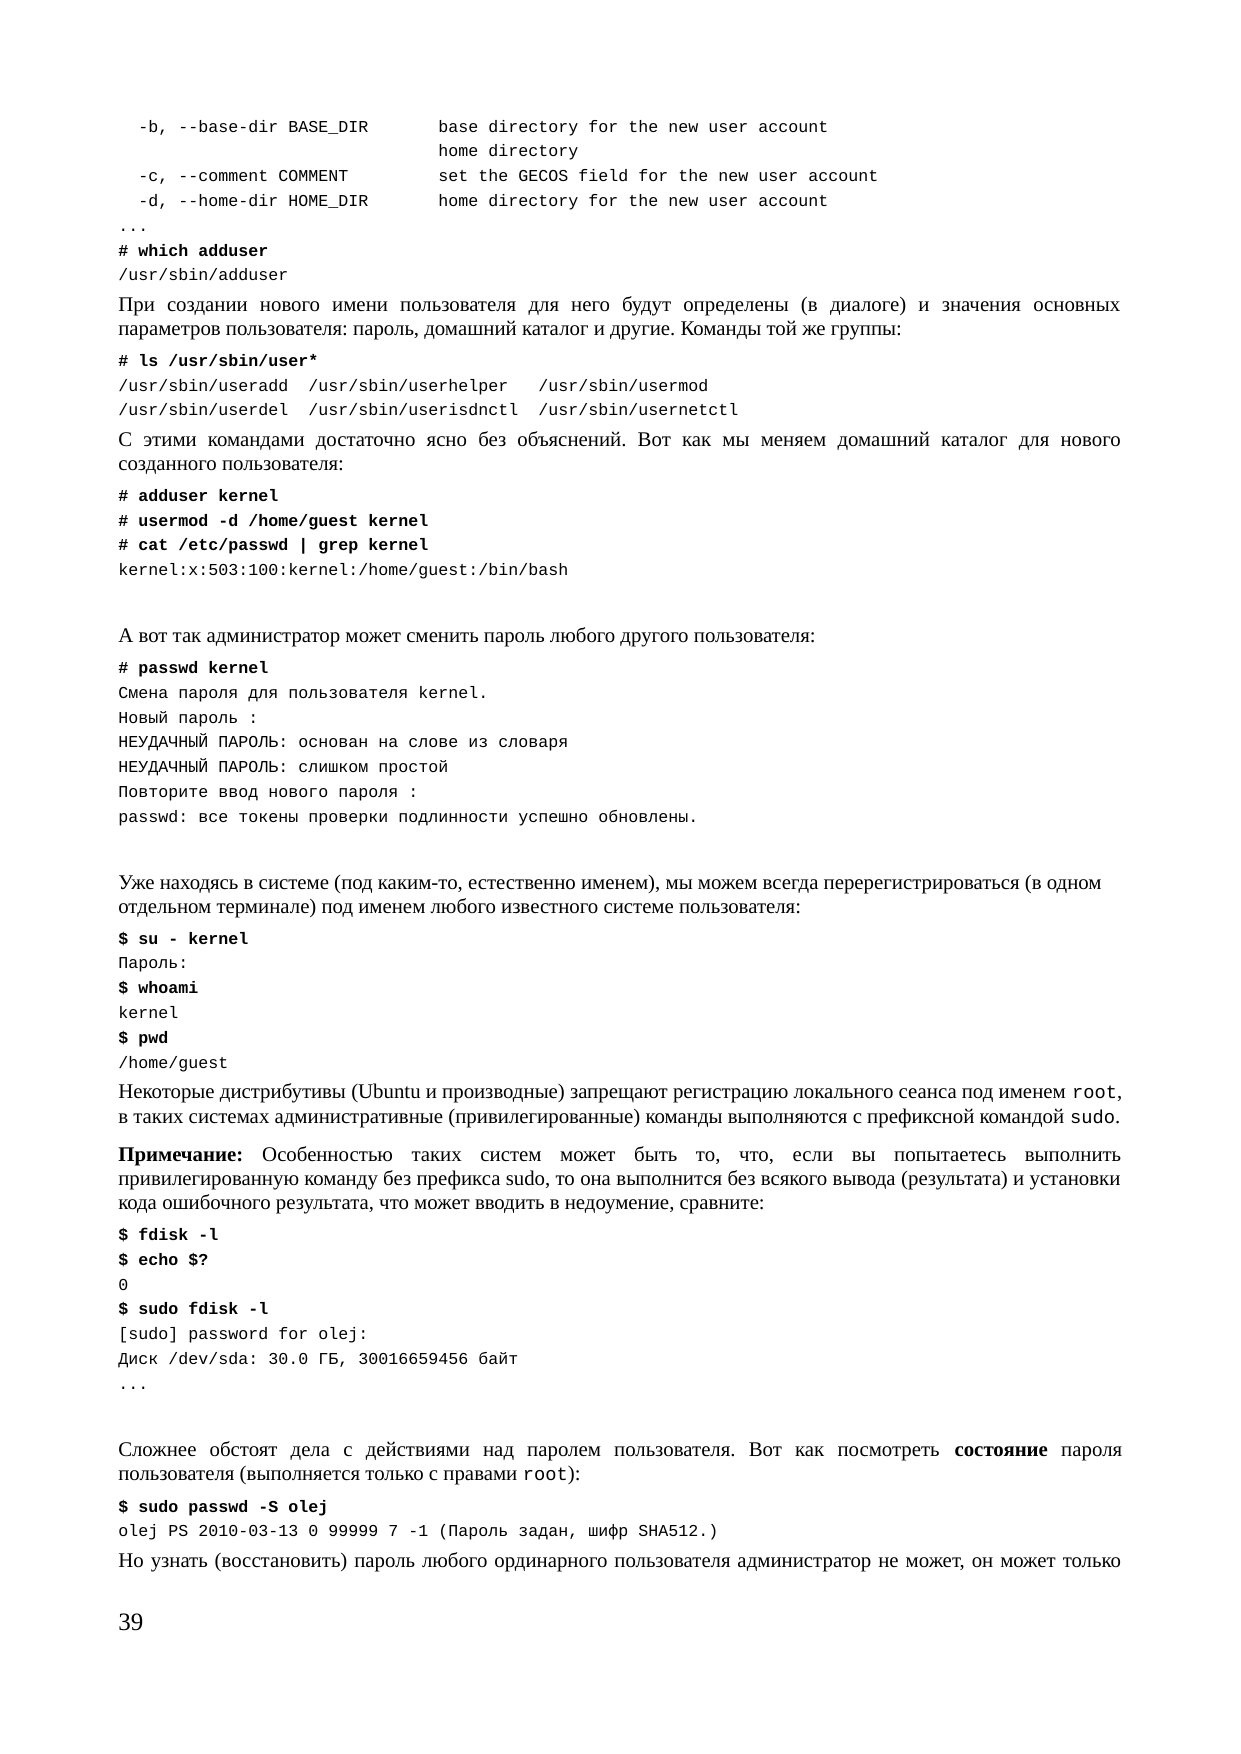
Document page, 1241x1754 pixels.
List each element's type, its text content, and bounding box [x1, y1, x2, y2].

text # which adduser [118, 242, 1122, 261]
text С этими командами достаточно ясно без объяснений. Вот как мы меняем домашний каталог для нового созданного пользователя: [118, 427, 1122, 475]
text 0 [118, 1276, 1122, 1295]
text /usr/sbin/adduser [118, 267, 1122, 286]
text $ sudo fdisk -l [118, 1301, 1122, 1320]
text kernel:x:503:100:kernel:/home/guest:/bin/bash [118, 562, 1122, 581]
text Пароль: [118, 955, 1122, 974]
text При создании нового имени пользователя для него будут определены (в диалоге) и значения основных параметров пользователя: пароль, домашний каталог и другие. Команды той же группы: [118, 292, 1122, 340]
text ... [118, 217, 1122, 236]
text [sudo] password for olej: [118, 1326, 1122, 1344]
text $ echo $? [118, 1251, 1122, 1270]
text -b, --base-dir BASE_DIR base directory for the new user account [118, 118, 1122, 137]
text НЕУДАЧНЫЙ ПАРОЛЬ: основан на слове из словаря [118, 734, 1122, 753]
text /usr/sbin/useradd /usr/sbin/userhelper /usr/sbin/usermod [118, 377, 1122, 396]
text passwd: все токены проверки подлинности успешно обновлены. [118, 808, 1122, 827]
text $ pwd [118, 1029, 1122, 1048]
text Сложнее обстоят дела с действиями над паролем пользователя. Вот как посмотреть состояние пароля пользователя (выполняется только с правами root): [118, 1437, 1122, 1486]
text Некоторые дистрибутивы (Ubuntu и производные) запрещают регистрацию локального сеанса под именем root, в таких системах административные (привилегированные) команды выполняются с префиксной командой sudo. [118, 1079, 1122, 1129]
text $ fdisk -l [118, 1226, 1122, 1245]
text Но узнать (восстановить) пароль любого ординарного пользователя администратор не может, он может только [118, 1548, 1122, 1572]
text Повторите ввод нового пароля : [118, 783, 1122, 802]
text # cat /etc/passwd | grep kernel [118, 537, 1122, 556]
text Диск /dev/sda: 30.0 ГБ, 30016659456 байт [118, 1350, 1122, 1369]
text Уже находясь в системе (под каким-то, естественно именем), мы можем всегда перерегистрироваться (в одном отдельном терминале) под именем любого известного системе пользователя: [118, 870, 1122, 918]
text home directory [118, 143, 1122, 162]
text kernel [118, 1005, 1122, 1023]
text Примечание: Особенностью таких систем может быть то, что, если вы попытаетесь выполнить привилегированную команду без префикса sudo, то она выполнится без всякого вывода (результата) и установки кода ошибочного результата, что может вводить в недоумение, сравните: [118, 1142, 1122, 1214]
text ... [118, 1375, 1122, 1394]
text НЕУДАЧНЫЙ ПАРОЛЬ: слишком простой [118, 759, 1122, 778]
text -d, --home-dir HOME_DIR home directory for the new user account [118, 192, 1122, 211]
text $ sudo passwd -S olej [118, 1498, 1122, 1517]
text $ su - kernel [118, 930, 1122, 949]
text /home/guest [118, 1054, 1122, 1073]
text $ whoami [118, 980, 1122, 999]
text Новый пароль : [118, 709, 1122, 728]
text # passwd kernel [118, 659, 1122, 678]
text # ls /usr/sbin/user* [118, 352, 1122, 371]
text -c, --comment COMMENT set the GECOS field for the new user account [118, 168, 1122, 187]
text А вот так администратор может сменить пароль любого другого пользователя: [118, 623, 1122, 647]
text Смена пароля для пользователя kernel. [118, 684, 1122, 703]
text /usr/sbin/userdel /usr/sbin/userisdnctl /usr/sbin/usernetctl [118, 402, 1122, 421]
text olej PS 2010-03-13 0 99999 7 -1 (Пароль задан, шифр SHA512.) [118, 1523, 1122, 1542]
text # usermod -d /home/guest kernel [118, 512, 1122, 531]
text # adduser kernel [118, 487, 1122, 506]
